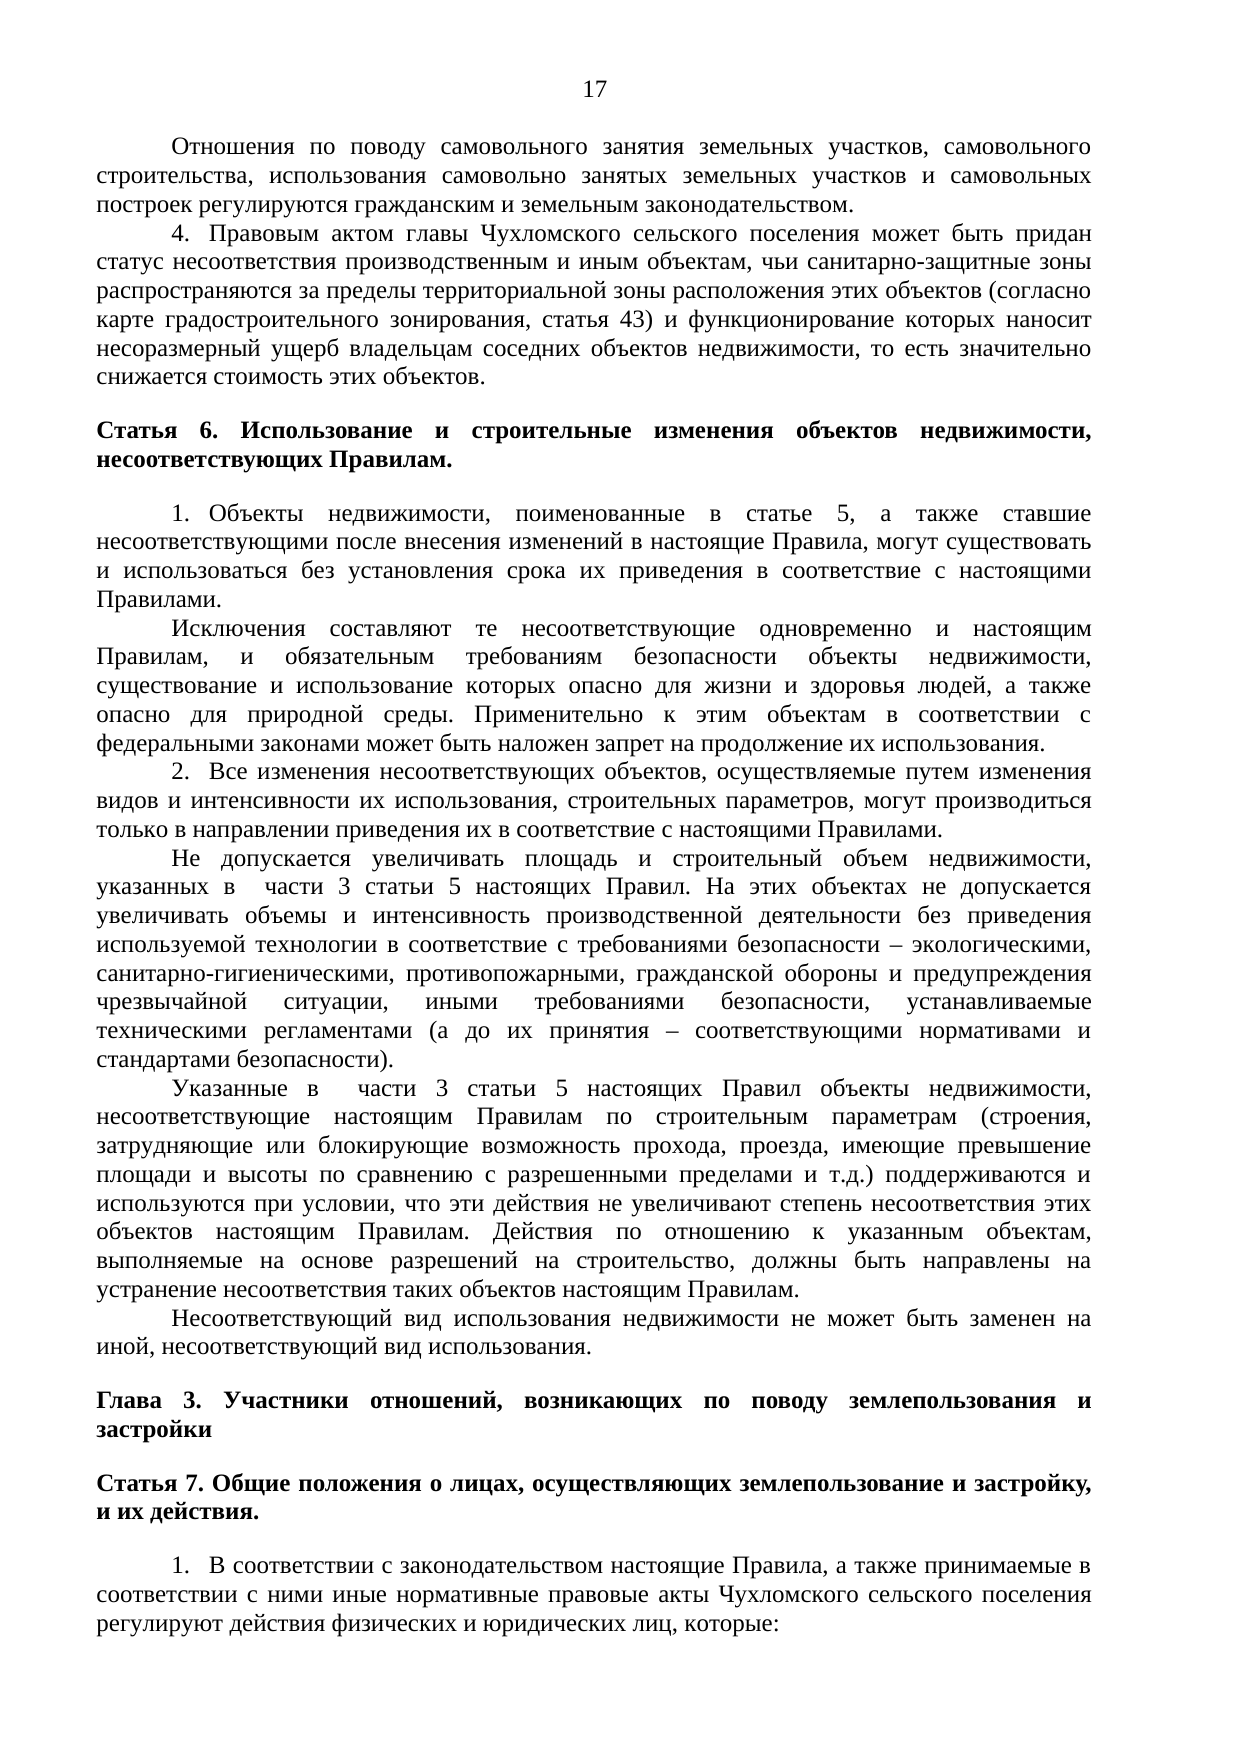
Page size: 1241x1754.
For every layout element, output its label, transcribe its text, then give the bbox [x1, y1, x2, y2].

subtitle Статья 6. Использование и строительные изменения объектов недвижимости, несоответствующих Правилам. [96, 415, 1092, 473]
text Исключения составляют те несоответствующие одновременно и настоящим Правилам, и обязательным требованиям безопасности объекты недвижимости, существование и использование которых опасно для жизни и здоровья людей, а также опасно для природной среды. Применительно к этим объектам в соответствии с федеральными законами может быть наложен запрет на продолжение их использования. [96, 613, 1092, 756]
subtitle Глава 3. Участники отношений, возникающих по поводу землепользования и застройки [96, 1385, 1092, 1443]
list В соответствии с законодательством настоящие Правила, а также принимаемые в соответствии с ними иные нормативные правовые акты Чухломского сельского поселения регулируют действия физических и юридических лиц, которые: [96, 1550, 1092, 1636]
text Отношения по поводу самовольного занятия земельных участков, самовольного строительства, использования самовольно занятых земельных участков и самовольных построек регулируются гражданским и земельным законодательством. [96, 131, 1092, 218]
text Несоответствующий вид использования недвижимости не может быть заменен на иной, несоответствующий вид использования. [96, 1303, 1092, 1360]
list Правовым актом главы Чухломского сельского поселения может быть придан статус несоответствия производственным и иным объектам, чьи санитарно-защитные зоны распространяются за пределы территориальной зоны расположения этих объектов (согласно карте градостроительного зонирования, статья 43) и функционирование которых наносит несоразмерный ущерб владельцам соседних объектов недвижимости, то есть значительно снижается стоимость этих объектов. [96, 218, 1092, 390]
list Все изменения несоответствующих объектов, осуществляемые путем изменения видов и интенсивности их использования, строительных параметров, могут производиться только в направлении приведения их в соответствие с настоящими Правилами. [96, 756, 1092, 843]
text Указанные в части 3 статьи 5 настоящих Правил объекты недвижимости, несоответствующие настоящим Правилам по строительным параметрам (строения, затрудняющие или блокирующие возможность прохода, проезда, имеющие превышение площади и высоты по сравнению с разрешенными пределами и т.д.) поддерживаются и используются при условии, что эти действия не увеличивают степень несоответствия этих объектов настоящим Правилам. Действия по отношению к указанным объектам, выполняемые на основе разрешений на строительство, должны быть направлены на устранение несоответствия таких объектов настоящим Правилам. [96, 1073, 1092, 1303]
text Не допускается увеличивать площадь и строительный объем недвижимости, указанных в части 3 статьи 5 настоящих Правил. На этих объектах не допускается увеличивать объемы и интенсивность производственной деятельности без приведения используемой технологии в соответствие с требованиями безопасности – экологическими, санитарно-гигиеническими, противопожарными, гражданской обороны и предупреждения чрезвычайной ситуации, иными требованиями безопасности, устанавливаемые техническими регламентами (а до их принятия – соответствующими нормативами и стандартами безопасности). [96, 843, 1092, 1073]
subtitle Статья 7. Общие положения о лицах, осуществляющих землепользование и застройку, и их действия. [96, 1468, 1092, 1525]
list Объекты недвижимости, поименованные в статье 5, а также ставшие несоответствующими после внесения изменений в настоящие Правила, могут существовать и использоваться без установления срока их приведения в соответствие с настоящими Правилами. [96, 498, 1092, 613]
